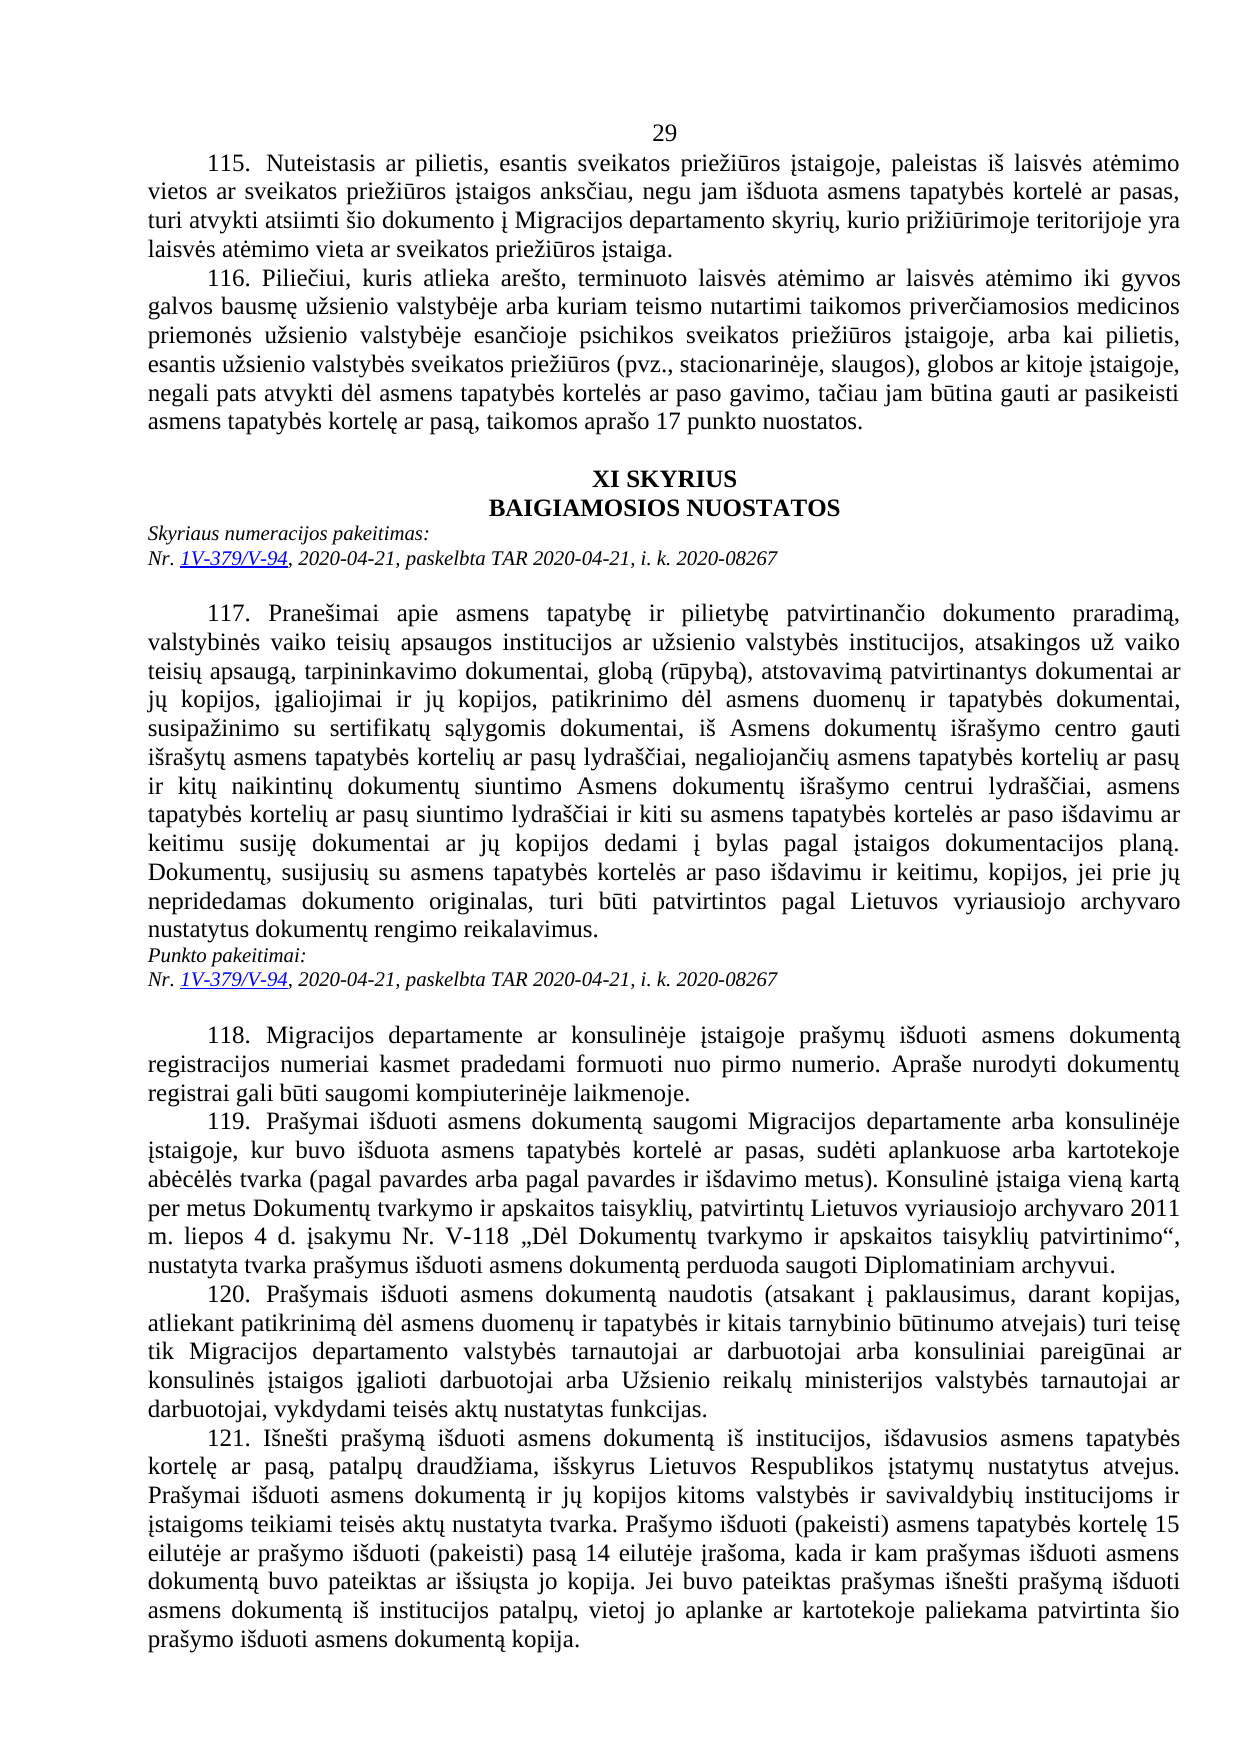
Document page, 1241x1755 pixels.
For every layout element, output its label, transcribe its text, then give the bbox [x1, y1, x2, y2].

text 116. Piliečiui, kuris atlieka arešto, terminuoto laisvės atėmimo ar laisvės atėmimo iki gyvos galvos bausmę užsienio valstybėje arba kuriam teismo nutartimi taikomos priverčiamosios medicinos priemonės užsienio valstybėje esančioje psichikos sveikatos priežiūros įstaigoje, arba kai pilietis, esantis užsienio valstybės sveikatos priežiūros (pvz., stacionarinėje, slaugos), globos ar kitoje įstaigoje, negali pats atvykti dėl asmens tapatybės kortelės ar paso gavimo, tačiau jam būtina gauti ar pasikeisti asmens tapatybės kortelę ar pasą, taikomos aprašo 17 punkto nuostatos. [148, 263, 1181, 435]
text Nr. 1V-379/V-94, 2020-04-21, paskelbta TAR 2020-04-21, i. k. 2020-08267 [148, 967, 1181, 991]
text 121. Išnešti prašymą išduoti asmens dokumentą iš institucijos, išdavusios asmens tapatybės kortelę ar pasą, patalpų draudžiama, išskyrus Lietuvos Respublikos įstatymų nustatytus atvejus. Prašymai išduoti asmens dokumentą ir jų kopijos kitoms valstybės ir savivaldybių institucijoms ir įstaigoms teikiami teisės aktų nustatyta tvarka. Prašymo išduoti (pakeisti) asmens tapatybės kortelę 15 eilutėje ar prašymo išduoti (pakeisti) pasą 14 eilutėje įrašoma, kada ir kam prašymas išduoti asmens dokumentą buvo pateiktas ar išsiųsta jo kopija. Jei buvo pateiktas prašymas išnešti prašymą išduoti asmens dokumentą iš institucijos patalpų, vietoj jo aplanke ar kartotekoje paliekama patvirtinta šio prašymo išduoti asmens dokumentą kopija. [148, 1423, 1181, 1653]
text XI SKYRIUS [148, 464, 1181, 493]
text Punkto pakeitimai: [148, 943, 1181, 967]
text 120. Prašymais išduoti asmens dokumentą naudotis (atsakant į paklausimus, darant kopijas, atliekant patikrinimą dėl asmens duomenų ir tapatybės ir kitais tarnybinio būtinumo atvejais) turi teisę tik Migracijos departamento valstybės tarnautojai ar darbuotojai arba konsuliniai pareigūnai ar konsulinės įstaigos įgalioti darbuotojai arba Užsienio reikalų ministerijos valstybės tarnautojai ar darbuotojai, vykdydami teisės aktų nustatytas funkcijas. [148, 1279, 1181, 1423]
text 118. Migracijos departamente ar konsulinėje įstaigoje prašymų išduoti asmens dokumentą registracijos numeriai kasmet pradedami formuoti nuo pirmo numerio. Apraše nurodyti dokumentų registrai gali būti saugomi kompiuterinėje laikmenoje. [148, 1020, 1181, 1106]
text 119. Prašymai išduoti asmens dokumentą saugomi Migracijos departamente arba konsulinėje įstaigoje, kur buvo išduota asmens tapatybės kortelė ar pasas, sudėti aplankuose arba kartotekoje abėcėlės tvarka (pagal pavardes arba pagal pavardes ir išdavimo metus). Konsulinė įstaiga vieną kartą per metus Dokumentų tvarkymo ir apskaitos taisyklių, patvirtintų Lietuvos vyriausiojo archyvaro 2011 m. liepos 4 d. įsakymu Nr. V-118 „Dėl Dokumentų tvarkymo ir apskaitos taisyklių patvirtinimo“, nustatyta tvarka prašymus išduoti asmens dokumentą perduoda saugoti Diplomatiniam archyvui. [148, 1106, 1181, 1279]
text 117. Pranešimai apie asmens tapatybę ir pilietybę patvirtinančio dokumento praradimą, valstybinės vaiko teisių apsaugos institucijos ar užsienio valstybės institucijos, atsakingos už vaiko teisių apsaugą, tarpininkavimo dokumentai, globą (rūpybą), atstovavimą patvirtinantys dokumentai ar jų kopijos, įgaliojimai ir jų kopijos, patikrinimo dėl asmens duomenų ir tapatybės dokumentai, susipažinimo su sertifikatų sąlygomis dokumentai, iš Asmens dokumentų išrašymo centro gauti išrašytų asmens tapatybės kortelių ar pasų lydraščiai, negaliojančių asmens tapatybės kortelių ar pasų ir kitų naikintinų dokumentų siuntimo Asmens dokumentų išrašymo centrui lydraščiai, asmens tapatybės kortelių ar pasų siuntimo lydraščiai ir kiti su asmens tapatybės kortelės ar paso išdavimu ar keitimu susiję dokumentai ar jų kopijos dedami į bylas pagal įstaigos dokumentacijos planą. Dokumentų, susijusių su asmens tapatybės kortelės ar paso išdavimu ir keitimu, kopijos, jei prie jų nepridedamas dokumento originalas, turi būti patvirtintos pagal Lietuvos vyriausiojo archyvaro nustatytus dokumentų rengimo reikalavimus. [148, 598, 1181, 943]
text Nr. 1V-379/V-94, 2020-04-21, paskelbta TAR 2020-04-21, i. k. 2020-08267 [148, 545, 1181, 569]
text 115. Nuteistasis ar pilietis, esantis sveikatos priežiūros įstaigoje, paleistas iš laisvės atėmimo vietos ar sveikatos priežiūros įstaigos anksčiau, negu jam išduota asmens tapatybės kortelė ar pasas, turi atvykti atsiimti šio dokumento į Migracijos departamento skyrių, kurio prižiūrimoje teritorijoje yra laisvės atėmimo vieta ar sveikatos priežiūros įstaiga. [148, 148, 1181, 263]
text Skyriaus numeracijos pakeitimas: [148, 521, 1181, 545]
text BAIGIAMOSIOS NUOSTATOS [148, 493, 1181, 521]
